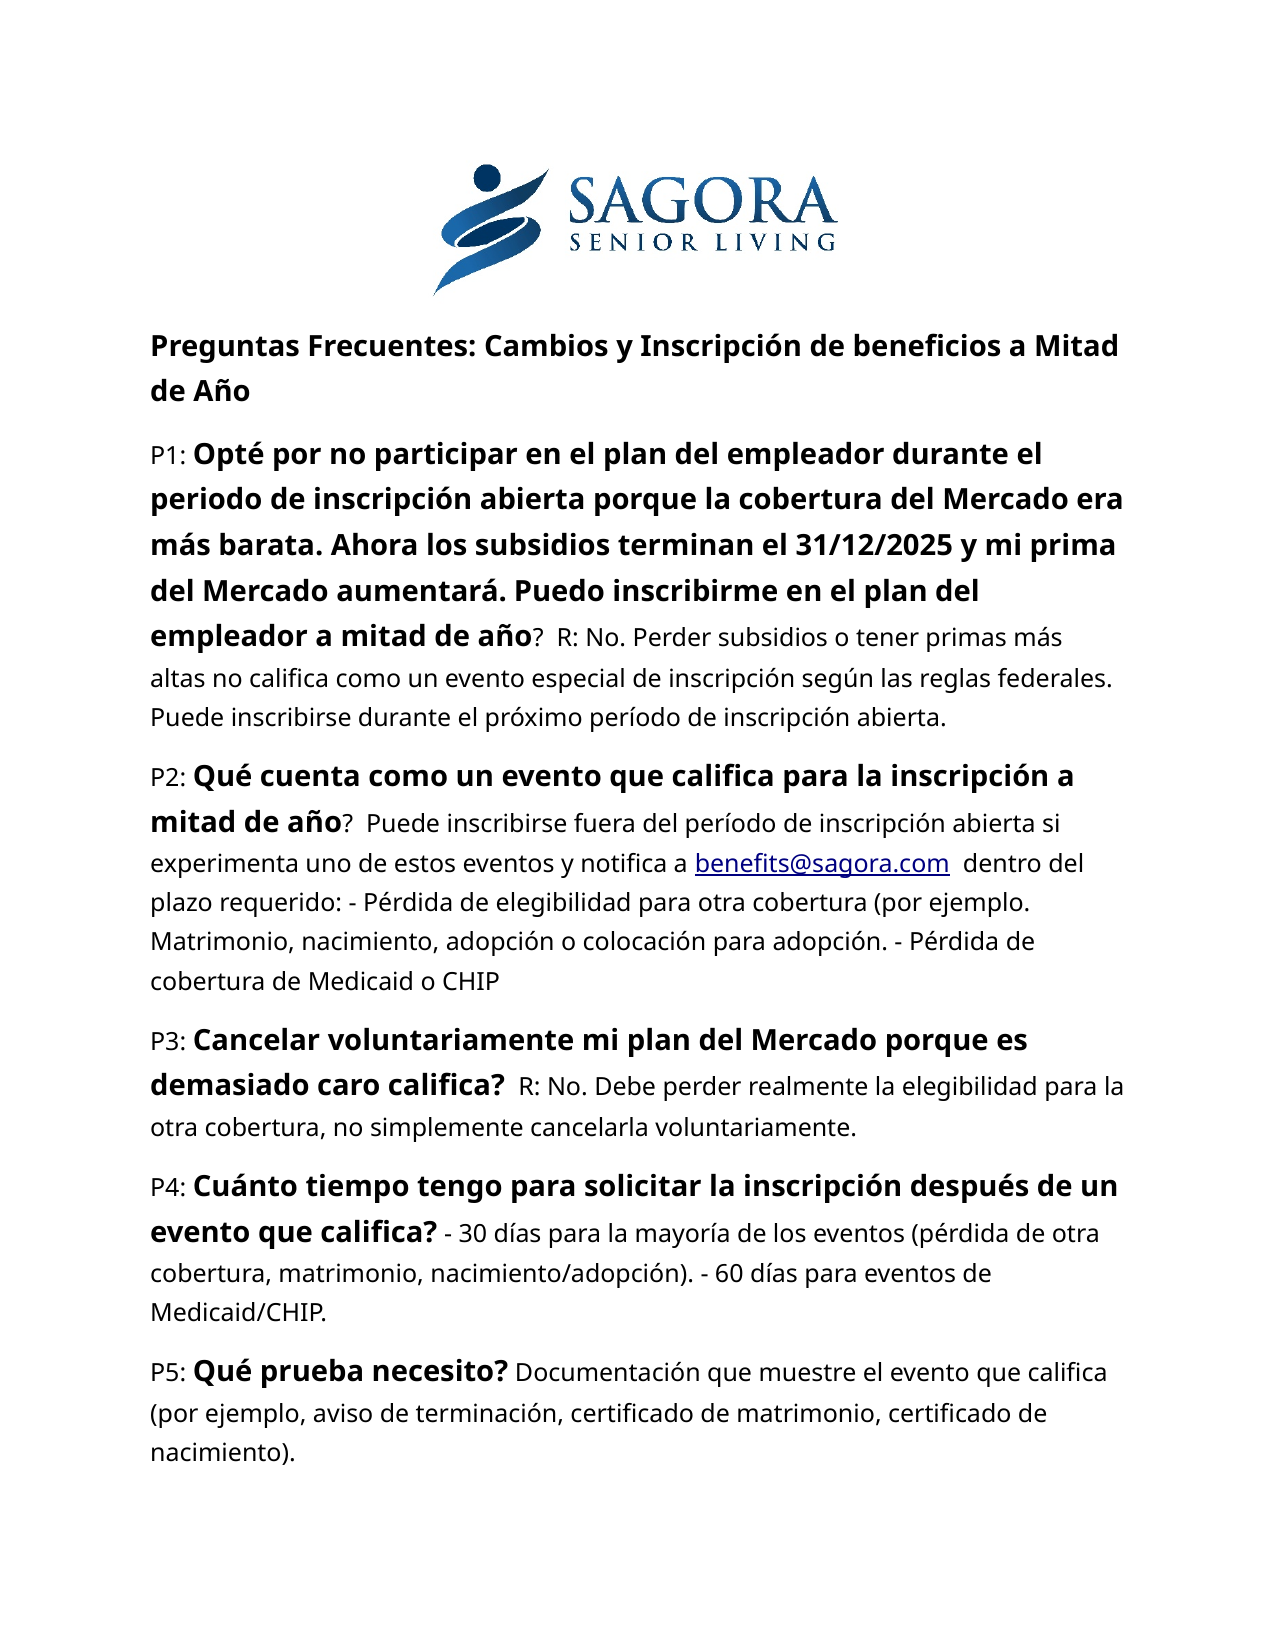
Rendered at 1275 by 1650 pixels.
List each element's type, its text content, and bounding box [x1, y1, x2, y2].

text Preguntas Frecuentes: Cambios y Inscripción de beneficios a Mitad de Año [150, 325, 1125, 410]
text P1: Opté por no participar en el plan del empleador durante el periodo de inscripción abierta porque la cobertura del Mercado era más barata. Ahora los subsidios terminan el 31/12/2025 y mi prima del Mercado aumentará. Puedo inscribirme en el plan del empleador a mitad de año? R: No. Perder subsidios o tener primas más altas no califica como un evento especial de inscripción según las reglas federales. Puede inscribirse durante el próximo período de inscripción abierta. [150, 433, 1125, 733]
text P2: Qué cuenta como un evento que califica para la inscripción a mitad de año? Puede inscribirse fuera del período de inscripción abierta si experimenta uno de estos eventos y notifica a benefits@sagora.com dentro del plazo requerido: - Pérdida de elegibilidad para otra cobertura (por ejemplo. Matrimonio, nacimiento, adopción o colocación para adopción. - Pérdida de cobertura de Medicaid o CHIP [150, 755, 1125, 997]
text P4: Cuánto tiempo tengo para solicitar la inscripción después de un evento que califica? - 30 días para la mayoría de los eventos (pérdida de otra cobertura, matrimonio, nacimiento/adopción). - 60 días para eventos de Medicaid/CHIP. [150, 1165, 1125, 1329]
text P3: Cancelar voluntariamente mi plan del Mercado porque es demasiado caro califica? R: No. Debe perder realmente la elegibilidad para la otra cobertura, no simplemente cancelarla voluntariamente. [150, 1019, 1125, 1143]
text P5: Qué prueba necesito? Documentación que muestre el evento que califica (por ejemplo, aviso de terminación, certificado de matrimonio, certificado de nacimiento). [150, 1351, 1125, 1469]
